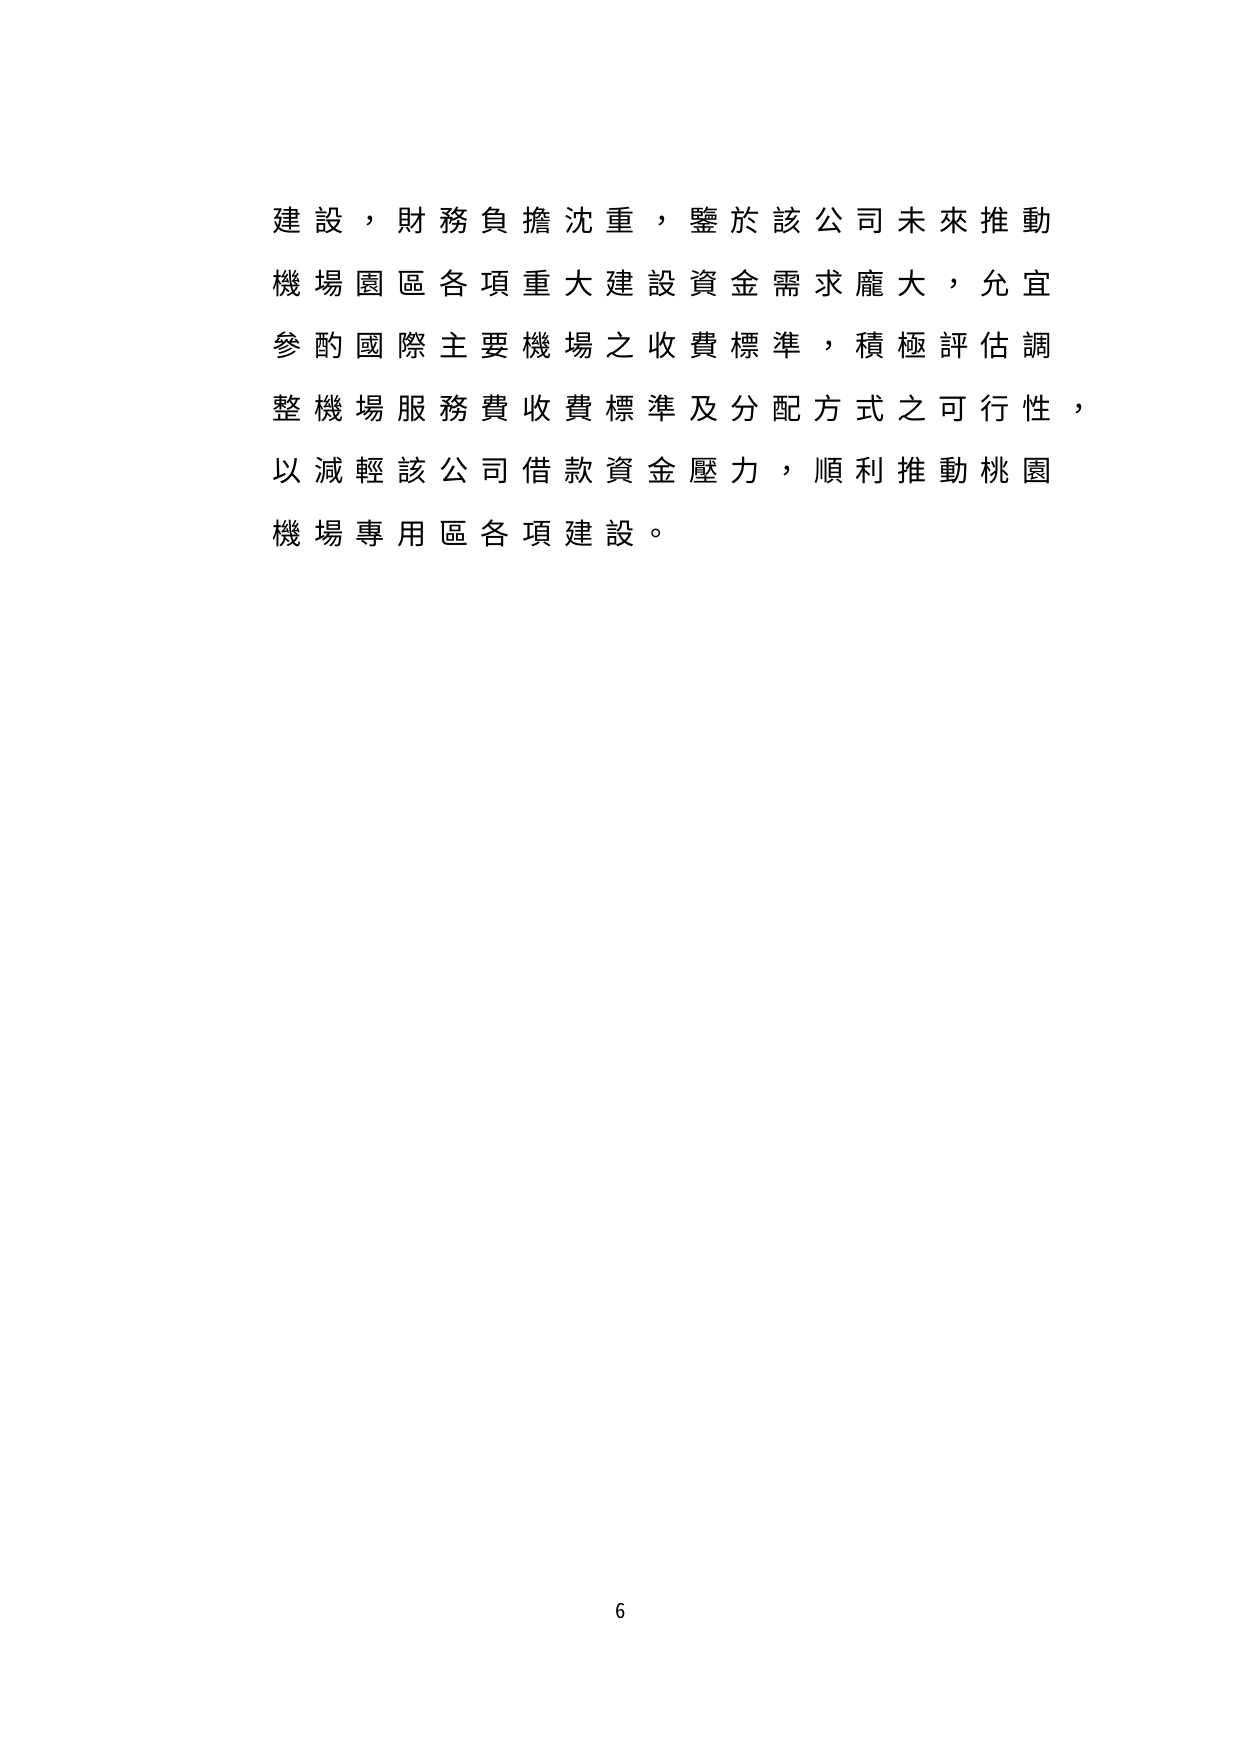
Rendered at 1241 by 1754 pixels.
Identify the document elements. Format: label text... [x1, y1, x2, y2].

text 綜上，機場公司111年度預算案編列「勞務收入-服務收入」項下之機場服務費收入10億3,949萬4千元，占營業收入比率低於108年度以前水準，且111年度預計淨損63億3,100萬3千元，並舉借短期債務50億元及長期債務49.78億元以支應機場園區相關建設，財務負擔沈重，鑒於該公司未來推動機場園區各項重大建設資金需求龐大，允宜參酌國際主要機場之收費標準，積極評估調整機場服務費收費標準及分配方式之可行性，以減輕該公司借款資金壓力，順利推動桃園機場專用區各項建設。 [242, 177, 1058, 552]
